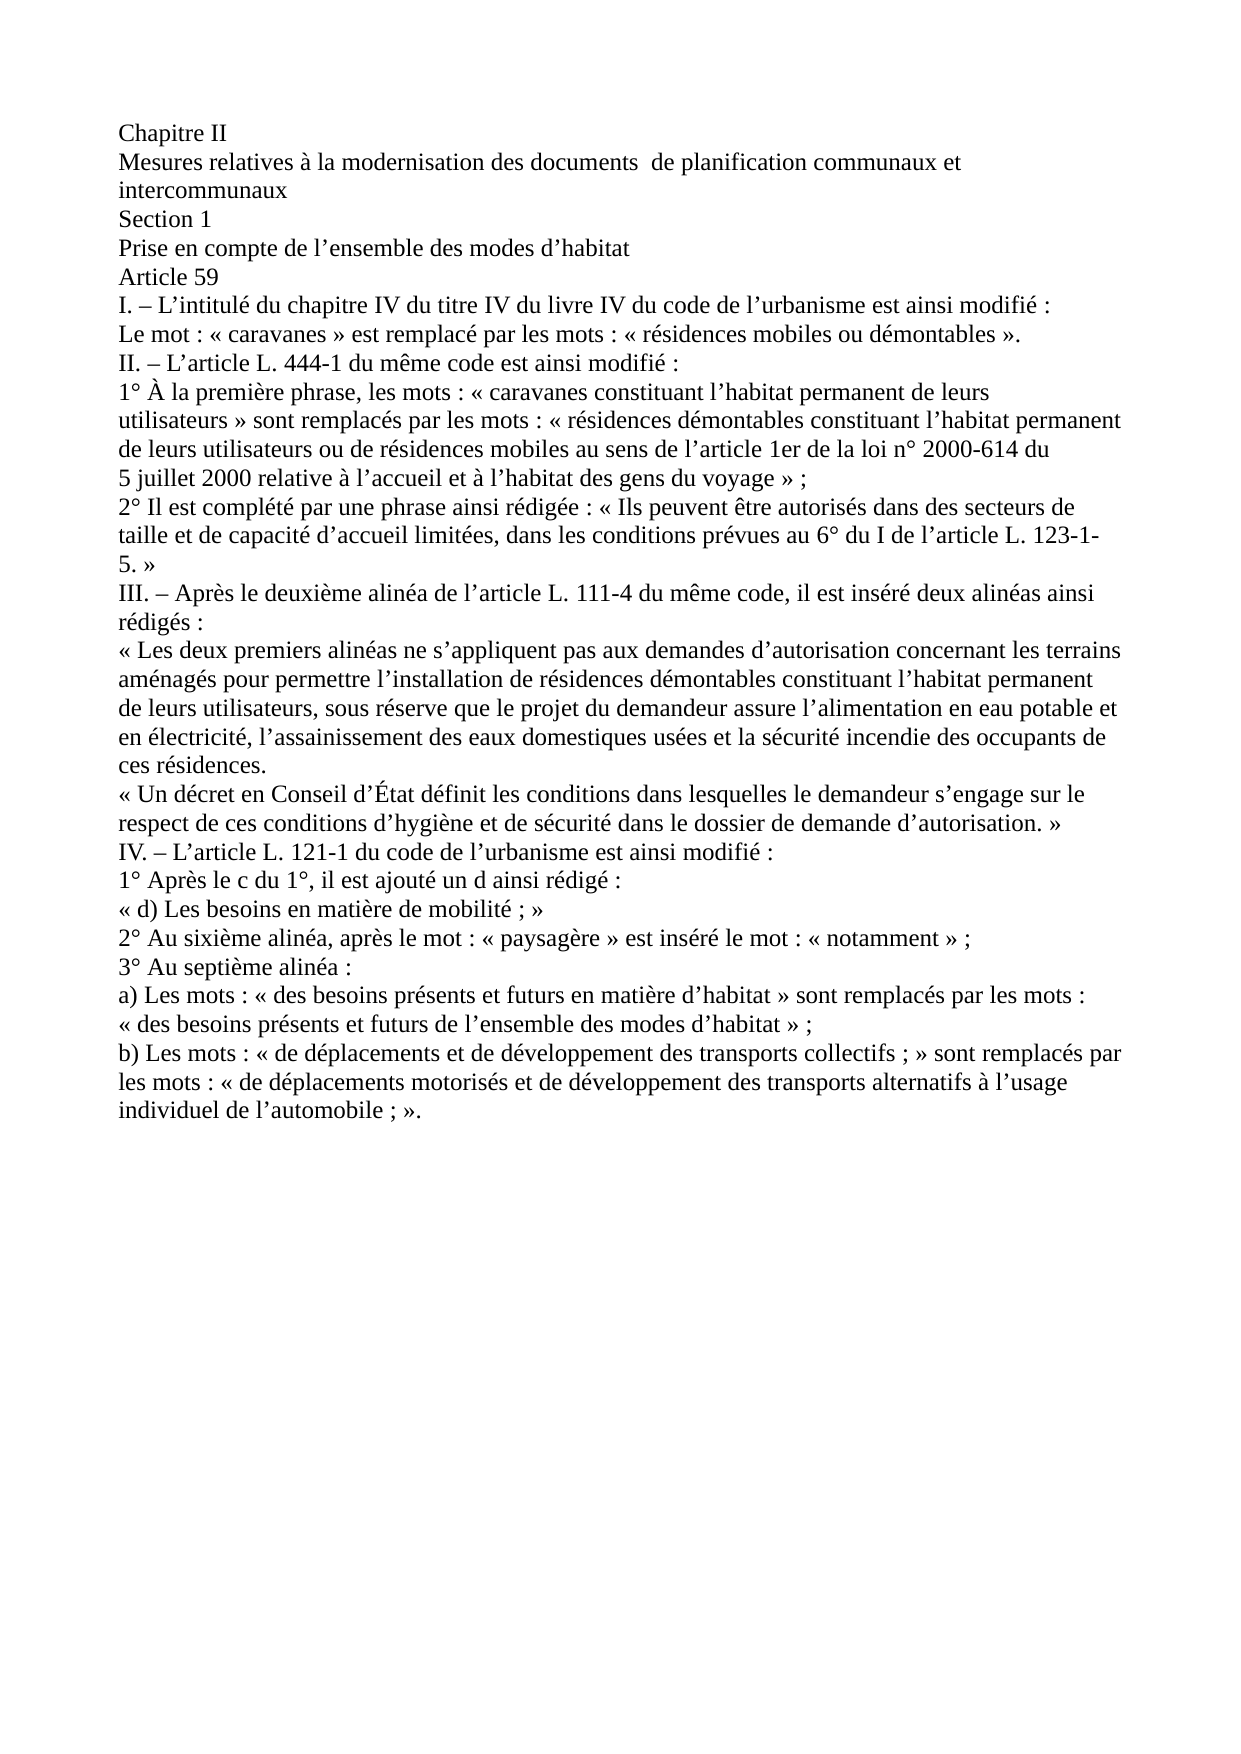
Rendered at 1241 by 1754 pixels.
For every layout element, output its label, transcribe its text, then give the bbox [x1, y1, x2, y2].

text II. – L’article L. 444-1 du même code est ainsi modifié : [118, 348, 1122, 377]
text Mesures relatives à la modernisation des documents de planification communaux et intercommunaux [118, 147, 1122, 204]
text a) Les mots : « des besoins présents et futurs en matière d’habitat » sont remplacés par les mots : « des besoins présents et futurs de l’ensemble des modes d’habitat » ; [118, 981, 1122, 1038]
text Le mot : « caravanes » est remplacé par les mots : « résidences mobiles ou démontables ». [118, 319, 1122, 348]
text IV. – L’article L. 121-1 du code de l’urbanisme est ainsi modifié : [118, 837, 1122, 866]
text 3° Au septième alinéa : [118, 952, 1122, 981]
text Chapitre II [118, 118, 1122, 147]
text « Un décret en Conseil d’État définit les conditions dans lesquelles le demandeur s’engage sur le respect de ces conditions d’hygiène et de sécurité dans le dossier de demande d’autorisation. » [118, 779, 1122, 837]
text I. – L’intitulé du chapitre IV du titre IV du livre IV du code de l’urbanisme est ainsi modifié : [118, 291, 1122, 319]
text « Les deux premiers alinéas ne s’appliquent pas aux demandes d’autorisation concernant les terrains aménagés pour permettre l’installation de résidences démontables constituant l’habitat permanent de leurs utilisateurs, sous réserve que le projet du demandeur assure l’alimentation en eau potable et en électricité, l’assainissement des eaux domestiques usées et la sécurité incendie des occupants de ces résidences. [118, 636, 1122, 779]
text 1° Après le c du 1°, il est ajouté un d ainsi rédigé : [118, 866, 1122, 894]
text « d) Les besoins en matière de mobilité ; » [118, 894, 1122, 923]
text 2° Il est complété par une phrase ainsi rédigée : « Ils peuvent être autorisés dans des secteurs de taille et de capacité d’accueil limitées, dans les conditions prévues au 6° du I de l’article L. 123-1-5. » [118, 492, 1122, 578]
text 1° À la première phrase, les mots : « caravanes constituant l’habitat permanent de leurs utilisateurs » sont remplacés par les mots : « résidences démontables constituant l’habitat permanent de leurs utilisateurs ou de résidences mobiles au sens de l’article 1er de la loi n° 2000-614 du 5 juillet 2000 relative à l’accueil et à l’habitat des gens du voyage » ; [118, 377, 1122, 492]
text Article 59 [118, 262, 1122, 291]
text III. – Après le deuxième alinéa de l’article L. 111-4 du même code, il est inséré deux alinéas ainsi rédigés : [118, 578, 1122, 636]
text b) Les mots : « de déplacements et de développement des transports collectifs ; » sont remplacés par les mots : « de déplacements motorisés et de développement des transports alternatifs à l’usage individuel de l’automobile ; ». [118, 1038, 1122, 1124]
text Prise en compte de l’ensemble des modes d’habitat [118, 233, 1122, 262]
text Section 1 [118, 204, 1122, 233]
text 2° Au sixième alinéa, après le mot : « paysagère » est inséré le mot : « notamment » ; [118, 923, 1122, 952]
